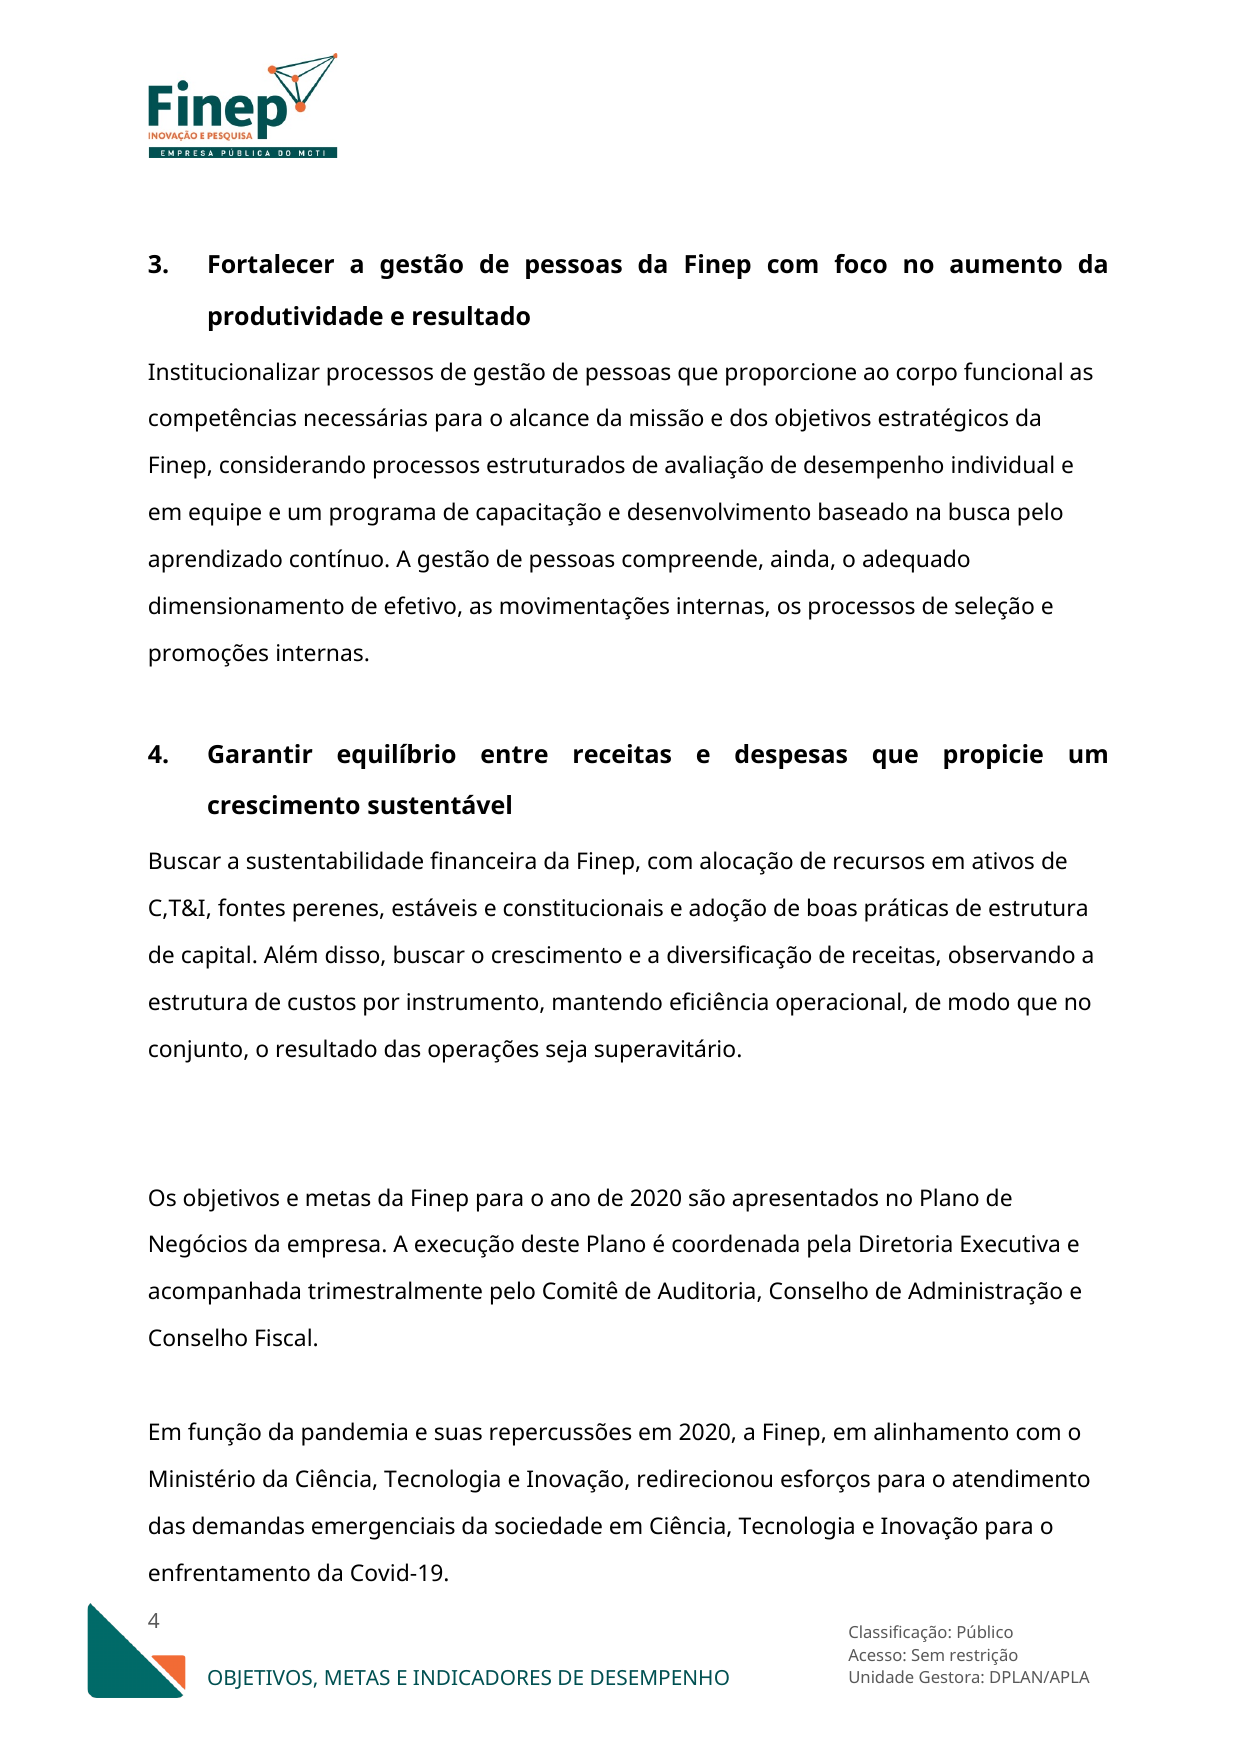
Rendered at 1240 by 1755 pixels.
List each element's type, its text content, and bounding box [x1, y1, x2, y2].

text Institucionalizar processos de gestão de pessoas que proporcione ao corpo funcional as competências necessárias para o alcance da missão e dos objetivos estratégicos da Finep, considerando processos estruturados de avaliação de desempenho individual e em equipe e um programa de capacitação e desenvolvimento baseado na busca pelo aprendizado contínuo. A gestão de pessoas compreende, ainda, o adequado dimensionamento de efetivo, as movimentações internas, os processos de seleção e promoções internas. [148, 355, 1110, 668]
text Em função da pandemia e suas repercussões em 2020, a Finep, em alinhamento com o Ministério da Ciência, Tecnologia e Inovação, redirecionou esforços para o atendimento das demandas emergenciais da sociedade em Ciência, Tecnologia e Inovação para o enfrentamento da Covid-19. [148, 1416, 1110, 1588]
list Fortalecer a gestão de pessoas da Finep com foco no aumento da produtividade e resultado [148, 247, 1110, 332]
list Garantir equilíbrio entre receitas e despesas que propicie um crescimento sustentável [148, 737, 1110, 822]
text Buscar a sustentabilidade financeira da Finep, com alocação de recursos em ativos de C,T&I, fontes perenes, estáveis e constitucionais e adoção de boas práticas de estrutura de capital. Além disso, buscar o crescimento e a diversificação de receitas, observando a estrutura de custos por instrumento, mantendo eficiência operacional, de modo que no conjunto, o resultado das operações seja superavitário. [148, 845, 1110, 1064]
text Os objetivos e metas da Finep para o ano de 2020 são apresentados no Plano de Negócios da empresa. A execução deste Plano é coordenada pela Diretoria Executiva e acompanhada trimestralmente pelo Comitê de Auditoria, Conselho de Administração e Conselho Fiscal. [148, 1181, 1110, 1353]
